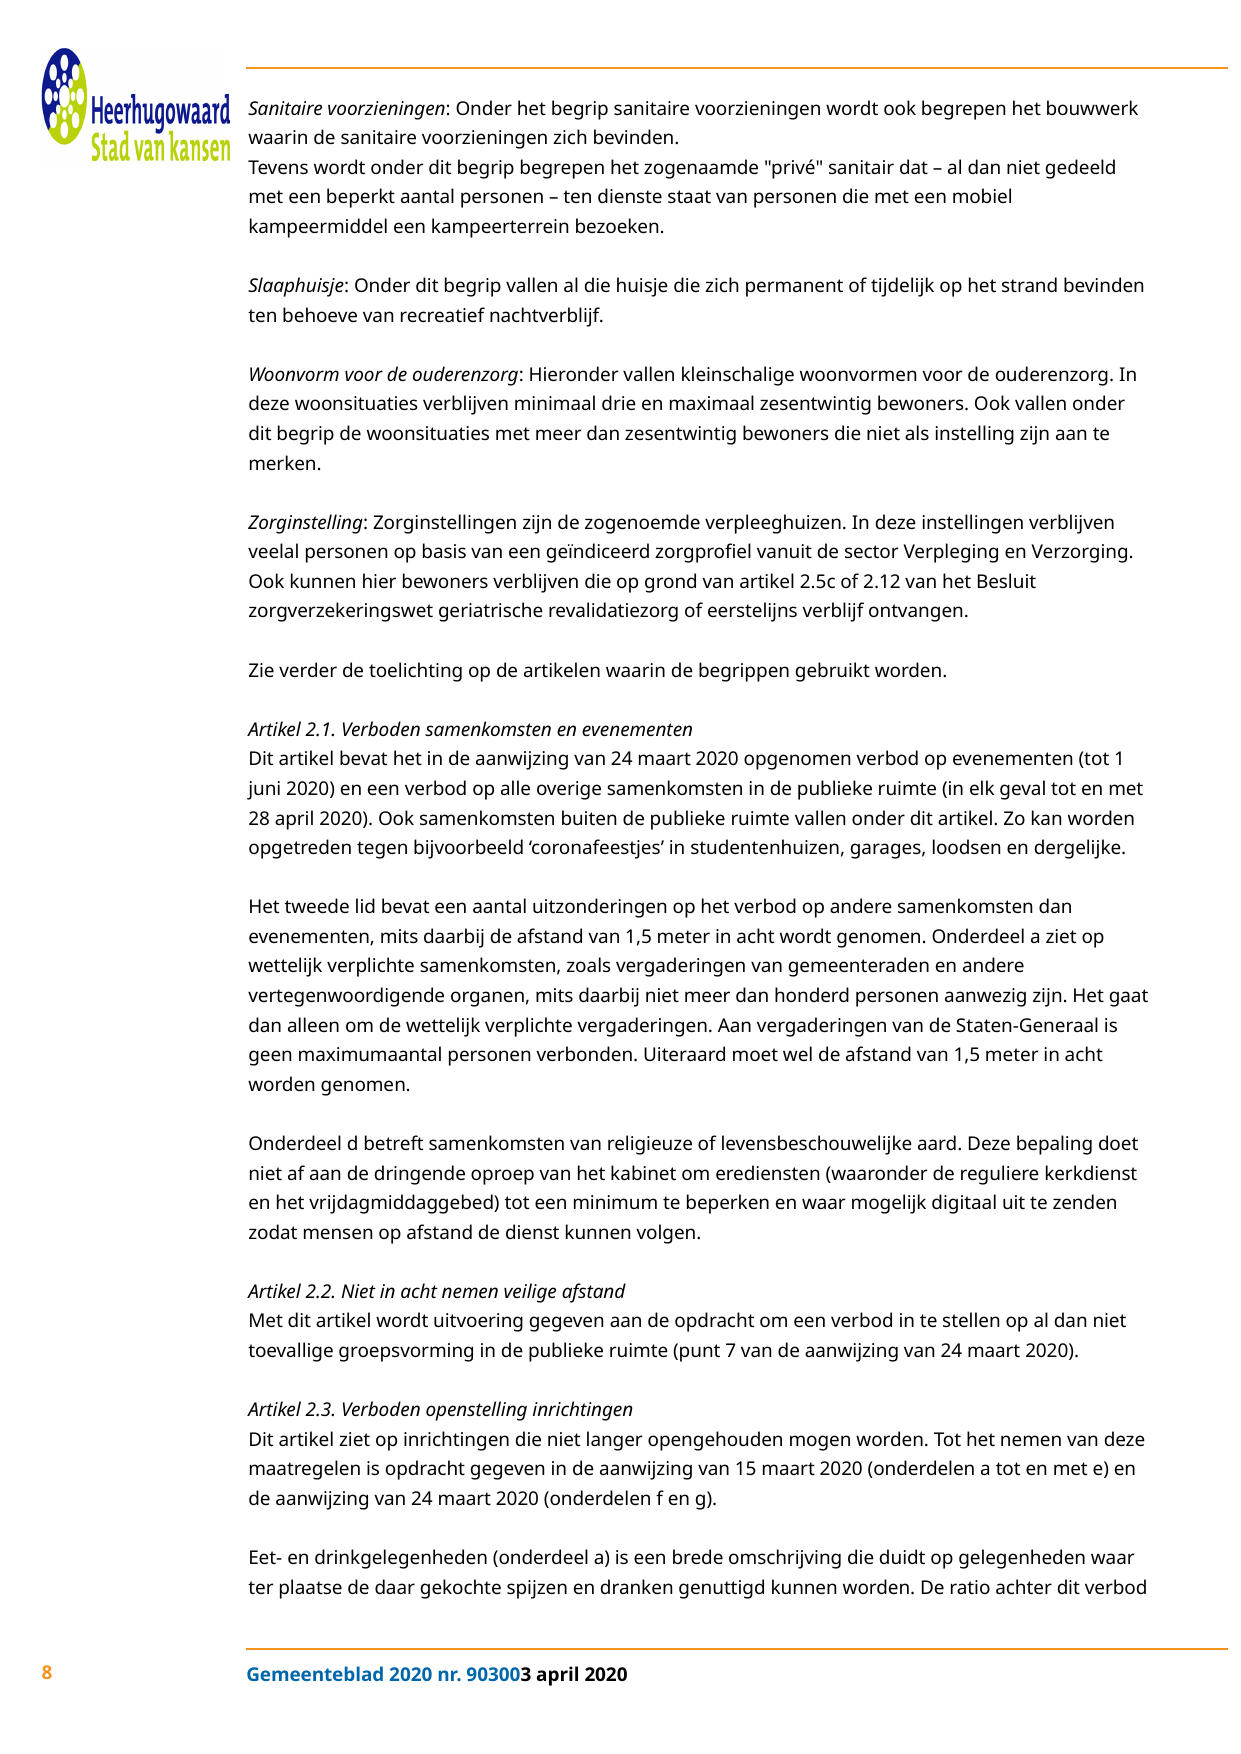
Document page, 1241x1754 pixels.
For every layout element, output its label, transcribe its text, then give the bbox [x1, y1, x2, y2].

text Artikel 2.2. Niet in acht nemen veilige afstand [248, 1278, 1152, 1304]
text Zorginstelling: Zorginstellingen zijn de zogenoemde verpleeghuizen. In deze instellingen verblijven veelal personen op basis van een geïndiceerd zorgprofiel vanuit de sector Verpleging en Verzorging. Ook kunnen hier bewoners verblijven die op grond van artikel 2.5c of 2.12 van het Besluit zorgverzekeringswet geriatrische revalidatiezorg of eerstelijns verblijf ontvangen. [248, 509, 1152, 623]
text Sanitaire voorzieningen: Onder het begrip sanitaire voorzieningen wordt ook begrepen het bouwwerk waarin de sanitaire voorzieningen zich bevinden. [248, 95, 1152, 150]
text Artikel 2.1. Verboden samenkomsten en evenementen [248, 716, 1152, 742]
text Het tweede lid bevat een aantal uitzonderingen op het verbod op andere samenkomsten dan evenementen, mits daarbij de afstand van 1,5 meter in acht wordt genomen. Onderdeel a ziet op wettelijk verplichte samenkomsten, zoals vergaderingen van gemeenteraden en andere vertegenwoordigende organen, mits daarbij niet meer dan honderd personen aanwezig zijn. Het gaat dan alleen om de wettelijk verplichte vergaderingen. Aan vergaderingen van de Staten-Generaal is geen maximumaantal personen verbonden. Uiteraard moet wel de afstand van 1,5 meter in acht worden genomen. [248, 893, 1152, 1097]
picture [41, 47, 231, 172]
text Dit artikel ziet op inrichtingen die niet langer opengehouden mogen worden. Tot het nemen van deze maatregelen is opdracht gegeven in de aanwijzing van 15 maart 2020 (onderdelen a tot en met e) en de aanwijzing van 24 maart 2020 (onderdelen f en g). [248, 1426, 1152, 1511]
text Tevens wordt onder dit begrip begrepen het zogenaamde "privé" sanitair dat – al dan niet gedeeld met een beperkt aantal personen – ten dienste staat van personen die met een mobiel kampeermiddel een kampeerterrein bezoeken. [248, 154, 1152, 239]
text Dit artikel bevat het in de aanwijzing van 24 maart 2020 opgenomen verbod op evenementen (tot 1 juni 2020) en een verbod op alle overige samenkomsten in de publieke ruimte (in elk geval tot en met 28 april 2020). Ook samenkomsten buiten de publieke ruimte vallen onder dit artikel. Zo kan worden opgetreden tegen bijvoorbeeld ‘coronafeestjes’ in studentenhuizen, garages, loodsen en dergelijke. [248, 746, 1152, 860]
text Artikel 2.3. Verboden openstelling inrichtingen [248, 1396, 1152, 1422]
text Zie verder de toelichting op de artikelen waarin de begrippen gebruikt worden. [248, 657, 1152, 683]
text Onderdeel d betreft samenkomsten van religieuze of levensbeschouwelijke aard. Deze bepaling doet niet af aan de dringende oproep van het kabinet om erediensten (waaronder de reguliere kerkdienst en het vrijdagmiddaggebed) tot een minimum te beperken en waar mogelijk digitaal uit te zenden zodat mensen op afstand de dienst kunnen volgen. [248, 1130, 1152, 1245]
text Slaaphuisje: Onder dit begrip vallen al die huisje die zich permanent of tijdelijk op het strand bevinden ten behoeve van recreatief nachtverblijf. [248, 272, 1152, 328]
text Woonvorm voor de ouderenzorg: Hieronder vallen kleinschalige woonvormen voor de ouderenzorg. In deze woonsituaties verblijven minimaal drie en maximaal zesentwintig bewoners. Ook vallen onder dit begrip de woonsituaties met meer dan zesentwintig bewoners die niet als instelling zijn aan te merken. [248, 361, 1152, 476]
text Met dit artikel wordt uitvoering gegeven aan de opdracht om een verbod in te stellen op al dan niet toevallige groepsvorming in de publieke ruimte (punt 7 van de aanwijzing van 24 maart 2020). [248, 1308, 1152, 1363]
text Eet- en drinkgelegenheden (onderdeel a) is een brede omschrijving die duidt op gelegenheden waar ter plaatse de daar gekochte spijzen en dranken genuttigd kunnen worden. De ratio achter dit verbod [248, 1544, 1152, 1600]
